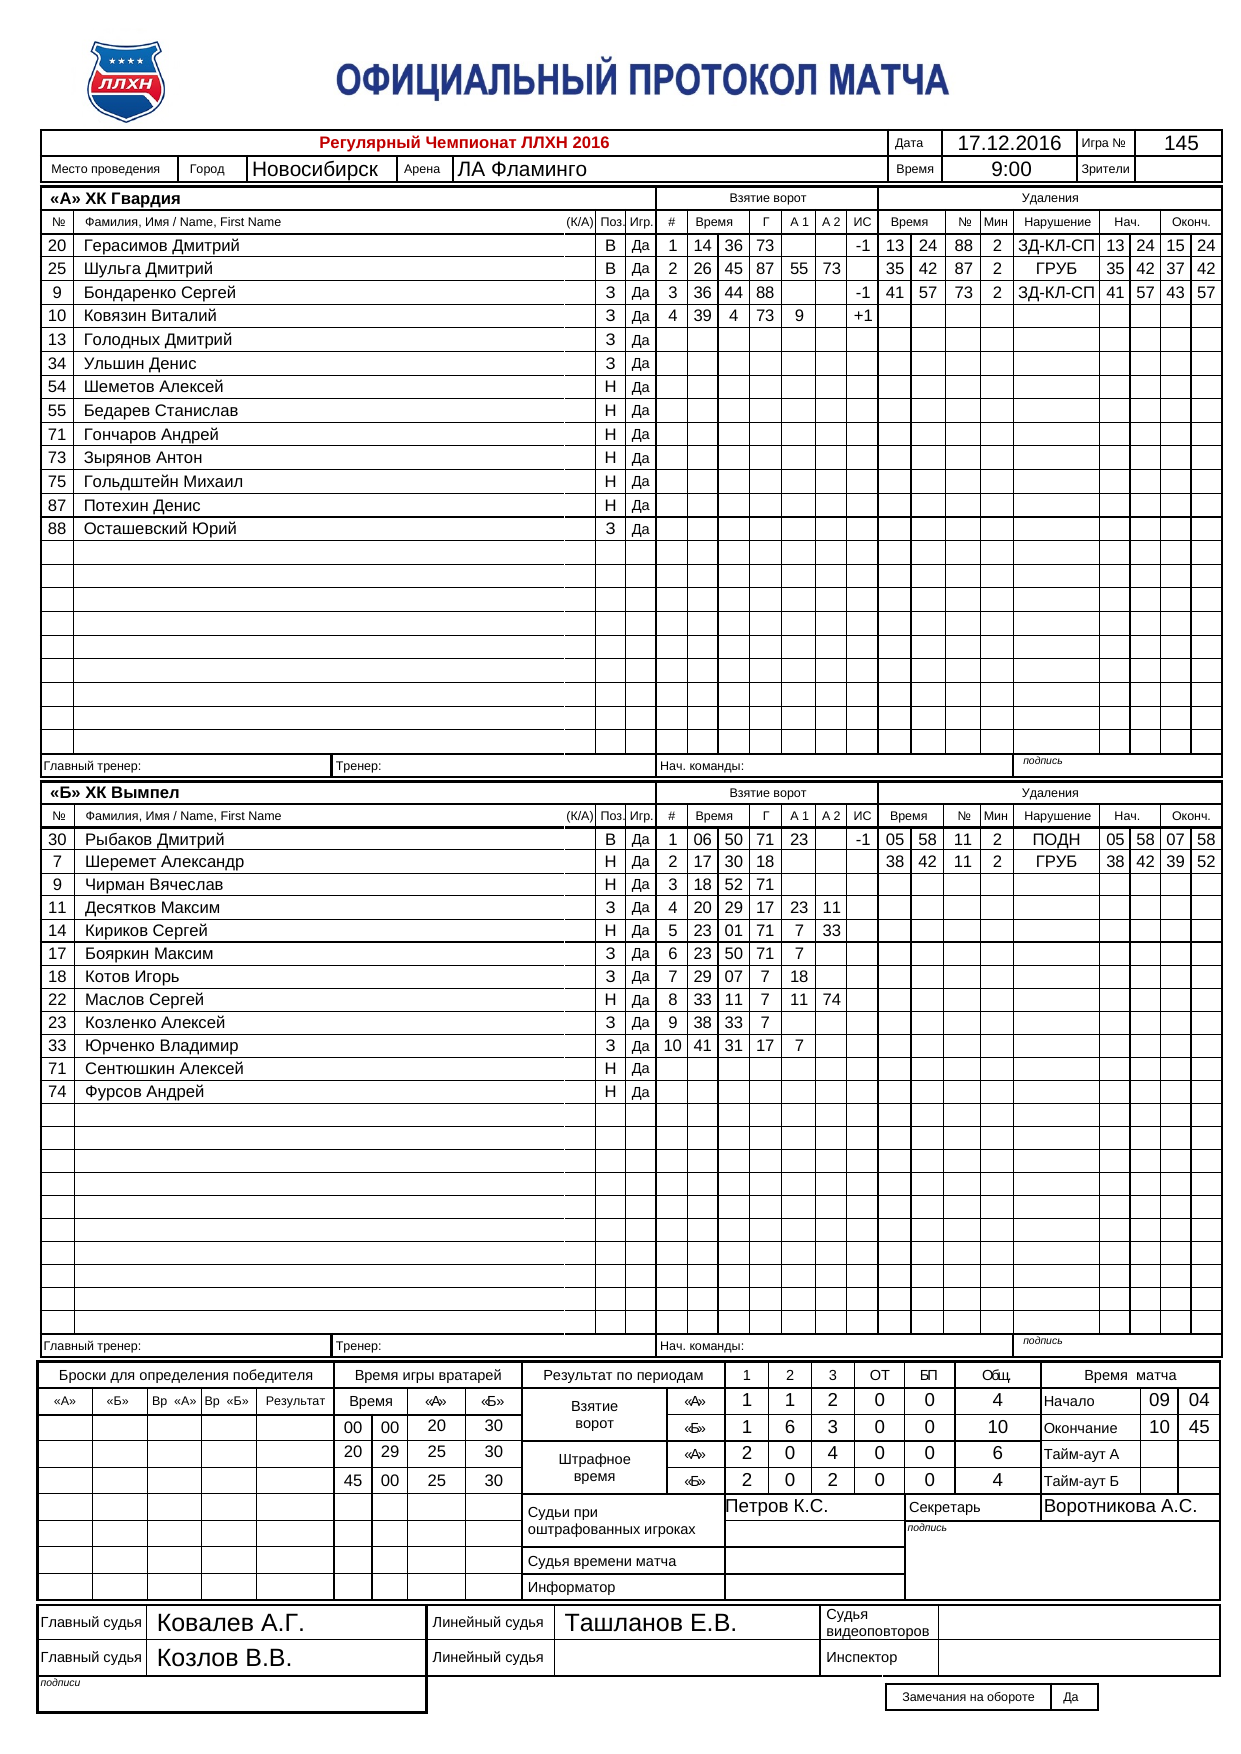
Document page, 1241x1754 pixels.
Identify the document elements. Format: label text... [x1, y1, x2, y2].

table_cell [1131, 446, 1160, 469]
table_cell [596, 588, 625, 611]
table_cell [335, 1574, 371, 1599]
table_cell [1014, 707, 1099, 729]
table_cell подпись [1014, 755, 1221, 776]
table_cell [1136, 157, 1221, 181]
table_cell 4 [956, 1468, 1040, 1493]
table_cell [42, 541, 73, 564]
table_cell [782, 541, 815, 564]
table_cell [879, 1012, 910, 1033]
table_cell [148, 1416, 201, 1440]
table_cell 38 [1100, 850, 1129, 872]
table_cell [565, 328, 595, 351]
table_cell 17 [688, 850, 717, 872]
table_cell 2 [726, 1468, 768, 1493]
table_cell [981, 966, 1013, 987]
table_cell 42 [912, 257, 945, 280]
table_cell [946, 636, 980, 658]
table_cell Тренер: [333, 755, 655, 776]
table_cell [657, 1288, 687, 1310]
table_cell 30 [719, 850, 749, 872]
table_cell [981, 683, 1013, 706]
table_cell [626, 1265, 655, 1287]
table_cell [428, 1677, 882, 1711]
table_cell 2 [726, 1442, 768, 1467]
table_cell [847, 1012, 877, 1033]
table_cell [1192, 1150, 1221, 1172]
table_cell [879, 943, 910, 964]
table_cell 29 [688, 966, 717, 987]
table_cell 30 [466, 1441, 521, 1467]
table_cell 39 [1161, 850, 1190, 872]
table_cell [565, 612, 595, 634]
table_cell Нач. команды: [657, 755, 1012, 776]
table_cell 55 [782, 257, 815, 280]
table_cell [257, 1547, 333, 1573]
table_cell Шеремет Александр [75, 850, 564, 872]
table_cell [944, 1265, 980, 1287]
table_cell [879, 494, 910, 516]
table_cell [1131, 1265, 1160, 1287]
table_cell 42 [912, 850, 943, 872]
table_cell 87 [946, 257, 980, 280]
table_cell [1131, 1196, 1160, 1218]
table_cell 33 [816, 920, 846, 941]
table_cell [565, 1035, 595, 1057]
table_cell [1014, 1196, 1099, 1218]
table_cell [565, 1173, 595, 1195]
table_cell [750, 659, 781, 682]
table_cell [688, 588, 717, 611]
table_cell [565, 305, 595, 327]
table_cell [750, 423, 781, 445]
table_cell [847, 470, 877, 493]
table_cell [565, 1196, 595, 1218]
table_cell [912, 1104, 943, 1126]
table_cell [816, 636, 846, 658]
table_cell [657, 1242, 687, 1264]
table_cell [596, 541, 625, 564]
table_cell [981, 1265, 1013, 1287]
table_cell [750, 1081, 781, 1103]
table_cell [1131, 305, 1160, 327]
table_cell [1100, 565, 1129, 587]
table_cell [1014, 328, 1099, 351]
table_cell [657, 636, 687, 658]
table_cell [847, 565, 877, 587]
table_cell [42, 659, 73, 682]
table_cell [981, 423, 1013, 445]
table_cell [847, 636, 877, 658]
table_cell [565, 399, 595, 422]
table_cell [657, 1127, 687, 1149]
table_cell [688, 376, 717, 398]
table_cell [1192, 1242, 1221, 1264]
table_cell [565, 518, 595, 540]
table_cell 17 [750, 1035, 781, 1057]
table_cell [565, 257, 595, 280]
table_cell [1131, 1012, 1160, 1033]
table_cell [688, 683, 717, 706]
table_cell [782, 470, 815, 493]
table_cell [912, 1288, 943, 1310]
table_cell 37 [1161, 257, 1190, 280]
table_cell [879, 989, 910, 1011]
table_cell «А» [668, 1442, 724, 1467]
table_cell «А» [668, 1389, 724, 1413]
table_header Общ. [956, 1363, 1040, 1387]
table_cell [912, 989, 943, 1011]
table_cell Н [596, 399, 625, 422]
table_cell [1100, 1058, 1129, 1079]
table_cell [782, 235, 815, 256]
table_cell [202, 1494, 256, 1520]
table_cell [750, 1242, 781, 1264]
table_cell № [42, 211, 73, 233]
table_cell 57 [1192, 281, 1221, 303]
table_cell [981, 1288, 1013, 1310]
table_cell 42 [1192, 257, 1221, 280]
table_cell 3 [657, 281, 687, 303]
table_cell [981, 1012, 1013, 1033]
table_cell Н [596, 494, 625, 516]
table_cell Козленко Алексей [75, 1012, 564, 1033]
table_cell [719, 612, 749, 634]
table_cell [946, 588, 980, 611]
table_cell [782, 494, 815, 516]
table_cell [1131, 328, 1160, 351]
table_header Время матча [1042, 1363, 1219, 1387]
table_cell 30 [42, 829, 74, 849]
table_cell [946, 683, 980, 706]
table_cell [1192, 588, 1221, 611]
table_cell З [596, 966, 625, 987]
table_cell [688, 328, 717, 351]
table_cell Нач. [1100, 211, 1160, 233]
table_cell Да [626, 1012, 655, 1033]
table_cell Ковалев А.Г. [147, 1606, 425, 1639]
table_cell Время [688, 211, 749, 233]
table_cell [75, 1288, 564, 1310]
table_cell [847, 518, 877, 540]
table_cell [879, 1196, 910, 1218]
table_cell [726, 1521, 904, 1546]
table_cell Да [626, 920, 655, 941]
table_cell [912, 399, 945, 422]
table_cell [1131, 541, 1160, 564]
table_cell 2 [981, 281, 1013, 303]
table_cell [1131, 636, 1160, 658]
table_cell 39 [688, 305, 717, 327]
table_cell 7 [782, 943, 815, 964]
table_cell Осташевский Юрий [74, 518, 564, 540]
table_cell [1014, 989, 1099, 1011]
table_cell [782, 1288, 815, 1310]
table_cell [93, 1574, 147, 1599]
table_cell Да [626, 352, 655, 374]
table_cell Да [626, 305, 655, 327]
table_cell [981, 874, 1013, 895]
table_cell 05 [879, 829, 910, 849]
table_cell [879, 730, 910, 753]
table_cell [74, 636, 564, 658]
table_cell 07 [1161, 829, 1190, 849]
table_cell 10 [1141, 1415, 1177, 1440]
table_cell «А» [39, 1389, 92, 1413]
table_cell 52 [719, 874, 749, 895]
table_cell [565, 989, 595, 1011]
table_cell [1014, 1081, 1099, 1103]
table_cell 4 [812, 1442, 854, 1467]
table_cell Секретарь [906, 1495, 1040, 1520]
table_cell [1100, 518, 1129, 540]
table_cell [1131, 376, 1160, 398]
table_cell 58 [912, 829, 943, 849]
table_cell Штрафное время [523, 1442, 666, 1493]
table_cell [912, 1265, 943, 1287]
table_header Удаления [879, 783, 1221, 803]
table_cell 9 [657, 1012, 687, 1033]
table_cell [782, 1012, 815, 1033]
table_cell 11 [816, 896, 846, 918]
table_cell Время [335, 1389, 407, 1413]
table_cell [946, 305, 980, 327]
table_cell [626, 1127, 655, 1149]
table_cell [981, 989, 1013, 1011]
table_cell [202, 1441, 256, 1467]
table_cell [657, 588, 687, 611]
table_cell Г [750, 805, 781, 826]
table_cell Да [626, 235, 655, 256]
table_header Взятие ворот [657, 783, 877, 803]
table_cell 31 [719, 1035, 749, 1057]
table_cell [816, 943, 846, 964]
table_cell 1 [769, 1389, 811, 1413]
table_cell [1100, 1219, 1129, 1241]
table_cell [719, 494, 749, 516]
table_cell [688, 636, 717, 658]
table_cell [912, 376, 945, 398]
table_cell [42, 588, 73, 611]
table_cell 26 [688, 257, 717, 280]
table_cell [816, 518, 846, 540]
table_cell [565, 943, 595, 964]
table_cell [981, 1035, 1013, 1057]
table_cell [1161, 376, 1190, 398]
table_cell [1100, 446, 1129, 469]
table_cell 13 [42, 328, 73, 351]
table_cell [879, 1242, 910, 1264]
table_cell [944, 943, 980, 964]
table_cell 20 [42, 235, 73, 256]
table_cell [847, 850, 877, 872]
table_cell [946, 707, 980, 729]
table_cell Да [626, 399, 655, 422]
table_cell -1 [847, 235, 877, 256]
table_header 3 [812, 1363, 854, 1387]
table_cell ИС [847, 211, 877, 233]
table_cell [816, 328, 846, 351]
table_cell Да [626, 966, 655, 987]
table_cell Да [626, 494, 655, 516]
table_cell [847, 423, 877, 445]
table_cell 01 [719, 920, 749, 941]
table_cell [1179, 1468, 1219, 1493]
table_cell [816, 1242, 846, 1264]
table_cell 71 [750, 920, 781, 941]
table_cell [1161, 1058, 1190, 1079]
table_cell [750, 541, 781, 564]
table_cell [1192, 1311, 1221, 1333]
table_cell [879, 541, 910, 564]
table_cell [688, 399, 717, 422]
table_cell 7 [750, 989, 781, 1011]
table_cell [1014, 730, 1099, 753]
table_cell Начало [1042, 1389, 1140, 1413]
table_cell [1192, 1265, 1221, 1287]
table_cell [719, 636, 749, 658]
table_cell 9:00 [943, 157, 1076, 181]
table_cell [750, 730, 781, 753]
table_cell 00 [373, 1416, 407, 1440]
table_cell [1161, 683, 1190, 706]
table_cell [782, 1173, 815, 1195]
table_cell [879, 518, 910, 540]
table_cell 2 [812, 1468, 854, 1493]
table_cell [1161, 612, 1190, 634]
table_cell [719, 423, 749, 445]
table_cell Н [596, 989, 625, 1011]
table_cell «Б» [668, 1468, 724, 1493]
table_cell [596, 659, 625, 682]
table_cell [879, 612, 910, 634]
table_cell [657, 1150, 687, 1172]
table_cell [847, 612, 877, 634]
table_cell [657, 1104, 687, 1126]
table_cell 6 [956, 1442, 1040, 1467]
table_cell [981, 352, 1013, 374]
table_cell З [596, 305, 625, 327]
table_cell [1100, 730, 1129, 753]
table_cell [816, 446, 846, 469]
table_cell [750, 683, 781, 706]
table_cell 88 [42, 518, 73, 540]
table_cell А 2 [816, 211, 846, 233]
table_cell [1179, 1441, 1219, 1467]
table_cell [657, 659, 687, 682]
table_cell [626, 707, 655, 729]
table_cell [1014, 541, 1099, 564]
table_cell [816, 1081, 846, 1103]
table_cell «Б » [466, 1389, 521, 1413]
table_cell [912, 707, 945, 729]
table_cell [946, 494, 980, 516]
table_cell [847, 896, 877, 918]
table_cell [782, 874, 815, 895]
table_header 17.12.2016 [943, 131, 1076, 155]
table_cell [1131, 1173, 1160, 1195]
table_cell [750, 1265, 781, 1287]
table_cell [1131, 352, 1160, 374]
table_cell 9 [782, 305, 815, 327]
table_cell [1131, 1058, 1160, 1079]
table_cell Н [596, 423, 625, 445]
table_cell Оконч. [1161, 805, 1221, 826]
table_cell Гольдштейн Михаил [74, 470, 564, 493]
table_cell [42, 683, 73, 706]
table_cell [1014, 470, 1099, 493]
table_cell 45 [719, 257, 749, 280]
table_cell [257, 1521, 333, 1546]
table_cell [847, 1081, 877, 1103]
table_cell [719, 541, 749, 564]
table_cell 25 [42, 257, 73, 280]
table_cell [688, 612, 717, 634]
table_cell [565, 659, 595, 682]
table_cell [944, 966, 980, 987]
table_cell 10 [657, 1035, 687, 1057]
table_cell [912, 1058, 943, 1079]
table_cell 30 [466, 1416, 521, 1440]
table_cell 15 [1161, 235, 1190, 256]
table_cell [42, 1196, 74, 1218]
table_cell 29 [373, 1441, 407, 1467]
table_cell [1131, 565, 1160, 587]
table_cell [1161, 446, 1190, 469]
table_cell [912, 612, 945, 634]
table_header ОТ [855, 1363, 904, 1387]
table_cell [42, 1104, 74, 1126]
table_cell [466, 1494, 521, 1520]
table_cell [1131, 612, 1160, 634]
table_cell [565, 966, 595, 987]
table_cell [626, 1104, 655, 1126]
table_cell 17 [42, 943, 74, 964]
table_cell Результат [257, 1389, 333, 1413]
table_cell [912, 352, 945, 374]
table_cell [596, 1219, 625, 1241]
table_cell [816, 1058, 846, 1079]
table_cell [626, 541, 655, 564]
table_cell 42 [1131, 257, 1160, 280]
table_cell [657, 1196, 687, 1218]
table_cell [944, 1035, 980, 1057]
table_cell [1131, 1242, 1160, 1264]
table_cell Да [626, 829, 655, 849]
table_cell [1161, 1173, 1190, 1195]
table_cell [719, 588, 749, 611]
table_cell 8 [657, 989, 687, 1011]
table_cell [74, 612, 564, 634]
table_cell Н [596, 1058, 625, 1079]
table_cell [912, 730, 945, 753]
table_cell подпись [906, 1522, 1219, 1599]
table_cell [879, 565, 910, 587]
table_cell [1100, 1242, 1129, 1264]
table_cell [879, 1035, 910, 1057]
table_cell [912, 966, 943, 987]
table_cell [1100, 1196, 1129, 1218]
table_cell Да [626, 423, 655, 445]
table_cell подпись [1014, 1335, 1221, 1356]
table_cell 33 [688, 989, 717, 1011]
table_cell [373, 1521, 407, 1546]
table_cell З [596, 1012, 625, 1033]
table_cell 71 [750, 943, 781, 964]
table_cell [1131, 518, 1160, 540]
table_cell [847, 659, 877, 682]
table_cell 73 [816, 257, 846, 280]
table_cell [39, 1521, 92, 1546]
table_cell [75, 1150, 564, 1172]
table_cell [688, 1265, 717, 1287]
table_cell [1014, 1311, 1099, 1333]
table_cell Арена [398, 157, 452, 181]
table_header Дата [889, 131, 941, 155]
table_cell [879, 328, 910, 351]
table_cell [719, 1242, 749, 1264]
table_cell [565, 423, 595, 445]
table_cell [847, 446, 877, 469]
table_cell [816, 281, 846, 303]
table_cell [847, 1173, 877, 1195]
table_cell [1131, 989, 1160, 1011]
table_cell [816, 494, 846, 516]
table_cell [257, 1416, 333, 1440]
table_cell [1161, 1196, 1190, 1218]
table_cell [626, 1219, 655, 1241]
table_cell Ковязин Виталий [74, 305, 564, 327]
table_cell Да [626, 850, 655, 872]
table_cell [782, 730, 815, 753]
table_cell [719, 446, 749, 469]
table_cell [912, 541, 945, 564]
table_cell «Б» [668, 1415, 724, 1440]
table_cell 24 [1192, 235, 1221, 256]
table_cell 41 [688, 1035, 717, 1057]
table_cell [847, 1150, 877, 1172]
table_cell «А» [408, 1389, 465, 1413]
table_cell [912, 328, 945, 351]
table_cell [408, 1521, 465, 1546]
table_cell [626, 683, 655, 706]
table_cell [944, 1150, 980, 1172]
table_cell [1161, 1081, 1190, 1103]
table_cell # [657, 805, 687, 826]
table_cell [657, 494, 687, 516]
table_cell [912, 1311, 943, 1333]
table_cell Время [688, 805, 749, 826]
table_cell [816, 659, 846, 682]
table_cell [1100, 541, 1129, 564]
table_cell 35 [879, 257, 910, 280]
table_cell Воротникова А.С. [1042, 1495, 1219, 1520]
table_cell [816, 1035, 846, 1057]
table_cell [565, 707, 595, 729]
table_cell [816, 423, 846, 445]
table_header БП [905, 1363, 954, 1387]
table_cell [75, 1127, 564, 1149]
table_cell [912, 943, 943, 964]
table_cell [1100, 896, 1129, 918]
table_cell [148, 1521, 201, 1546]
table_cell [883, 1677, 1220, 1681]
table_cell Маслов Сергей [75, 989, 564, 1011]
table_cell [1161, 896, 1190, 918]
table_cell [596, 612, 625, 634]
table_cell [750, 399, 781, 422]
table_cell 5 [657, 920, 687, 941]
table_cell [782, 683, 815, 706]
table_cell [93, 1494, 147, 1520]
table_cell [688, 1173, 717, 1195]
table_cell [750, 352, 781, 374]
table_cell [688, 1196, 717, 1218]
table_cell Информатор [523, 1575, 724, 1599]
table_cell [1100, 470, 1129, 493]
table_cell [1161, 1311, 1190, 1333]
table_cell 6 [657, 943, 687, 964]
table_cell [912, 683, 945, 706]
table_cell 17 [750, 896, 781, 918]
table_cell [782, 1219, 815, 1241]
table_cell [946, 423, 980, 445]
table_cell Шульга Дмитрий [74, 257, 564, 280]
table_cell [1100, 1150, 1129, 1172]
table_cell [1192, 494, 1221, 516]
table_cell З [596, 328, 625, 351]
table_cell [847, 920, 877, 941]
table_cell [981, 494, 1013, 516]
table_cell [1014, 659, 1099, 682]
table_cell [1192, 328, 1221, 351]
table_cell [816, 305, 846, 327]
table_cell [912, 470, 945, 493]
table_cell [719, 1173, 749, 1195]
table_cell [1131, 494, 1160, 516]
table_cell [565, 1081, 595, 1103]
table_cell [847, 1058, 877, 1079]
table_cell 52 [1192, 850, 1221, 872]
table_cell 14 [688, 235, 717, 256]
table_cell [596, 1311, 625, 1333]
table_cell Н [596, 874, 625, 895]
table_cell Нарушение [1014, 805, 1099, 826]
table_cell 87 [42, 494, 73, 516]
table_cell [1192, 1035, 1221, 1057]
table_cell [847, 1288, 877, 1310]
table_cell [981, 588, 1013, 611]
table_cell ГРУБ [1014, 257, 1099, 280]
table_cell [93, 1468, 147, 1493]
table_cell Да [626, 518, 655, 540]
table_cell Игр. [626, 805, 655, 826]
table_cell [847, 1311, 877, 1333]
table_cell [1192, 423, 1221, 445]
table_cell [596, 707, 625, 729]
table_cell [626, 612, 655, 634]
table_cell [981, 328, 1013, 351]
table_cell [912, 1219, 943, 1241]
table_cell [782, 446, 815, 469]
table_cell [42, 1242, 74, 1264]
table_cell [719, 1288, 749, 1310]
table_cell [74, 659, 564, 682]
table_cell 50 [719, 943, 749, 964]
table_cell [944, 1288, 980, 1310]
table_cell [879, 1058, 910, 1079]
table_cell [879, 399, 910, 422]
table_cell [912, 920, 943, 941]
table_cell 38 [688, 1012, 717, 1033]
table_cell [1014, 423, 1099, 445]
table_cell [1131, 707, 1160, 729]
table_cell [1131, 943, 1160, 964]
table_cell (К/А) [565, 805, 595, 826]
table_cell 24 [1131, 235, 1160, 256]
table_cell [1014, 565, 1099, 587]
table_cell [847, 1242, 877, 1264]
table_cell [847, 989, 877, 1011]
picture [5, 28, 1179, 129]
table_cell [42, 612, 73, 634]
table_cell 25 [408, 1441, 465, 1467]
table_cell Инспектор [821, 1640, 938, 1675]
table_cell Время [879, 805, 943, 826]
table_cell [912, 1196, 943, 1218]
table_cell [782, 565, 815, 587]
table_cell [657, 1173, 687, 1195]
table_cell [596, 1288, 625, 1310]
table_cell [981, 305, 1013, 327]
table_cell [981, 1058, 1013, 1079]
table_cell [912, 1127, 943, 1149]
table_cell [944, 896, 980, 918]
table_cell 0 [769, 1468, 811, 1493]
table_cell 0 [855, 1442, 904, 1467]
table_cell 45 [335, 1468, 371, 1493]
table_cell 0 [905, 1415, 954, 1440]
table_cell 13 [879, 235, 910, 256]
table_cell [981, 1196, 1013, 1218]
table_cell [750, 588, 781, 611]
table_cell 36 [688, 281, 717, 303]
table_cell Время [889, 157, 941, 181]
table_cell [1100, 1081, 1129, 1103]
table_cell [565, 376, 595, 398]
table_cell [816, 470, 846, 493]
table_cell [1100, 874, 1129, 895]
table_cell [565, 1127, 595, 1149]
table_cell [596, 730, 625, 753]
table_cell [719, 1150, 749, 1172]
table_cell 88 [946, 235, 980, 256]
table_cell З [596, 1035, 625, 1057]
table_cell [1100, 328, 1129, 351]
table_cell [726, 1575, 904, 1599]
table_cell ЗД-КЛ-СП [1014, 235, 1099, 256]
table_cell [1161, 1265, 1190, 1287]
table_cell [565, 470, 595, 493]
table_cell Главный тренер: [42, 1335, 330, 1356]
table_cell [565, 235, 595, 256]
table_cell [816, 1311, 846, 1333]
table_cell [782, 1311, 815, 1333]
table_cell [1161, 966, 1190, 987]
table_cell [202, 1574, 256, 1599]
table_cell Бондаренко Сергей [74, 281, 564, 303]
table_cell [944, 1058, 980, 1079]
table_cell [1100, 1173, 1129, 1195]
table_cell 74 [816, 989, 846, 1011]
table_cell [750, 565, 781, 587]
table_cell [879, 352, 910, 374]
table_cell [879, 376, 910, 398]
table_cell Н [596, 446, 625, 469]
table_cell [816, 352, 846, 374]
table_cell [1100, 305, 1129, 327]
table_header Игра № [1078, 131, 1134, 155]
table_cell [981, 518, 1013, 540]
table_cell [373, 1494, 407, 1520]
table_cell [1131, 1288, 1160, 1310]
table_cell Да [626, 989, 655, 1011]
table_cell [879, 874, 910, 895]
table_cell [1014, 1265, 1099, 1287]
table_cell [1192, 518, 1221, 540]
table_cell [750, 1058, 781, 1079]
table_cell [816, 565, 846, 587]
table_cell [1100, 966, 1129, 987]
table_cell ГРУБ [1014, 850, 1099, 872]
table_cell [148, 1441, 201, 1467]
table_cell Линейный судья [428, 1606, 554, 1639]
table_header Взятие ворот [657, 188, 877, 209]
table_cell Ульшин Денис [74, 352, 564, 374]
table_cell [565, 1288, 595, 1310]
table_cell [1014, 896, 1099, 918]
table_cell [626, 1242, 655, 1264]
table_cell [719, 328, 749, 351]
table_cell 57 [912, 281, 945, 303]
table_cell [1131, 1311, 1160, 1333]
table_cell [719, 683, 749, 706]
table_cell Да [626, 257, 655, 280]
table_cell [1014, 1127, 1099, 1149]
table_cell [1161, 1127, 1190, 1149]
table_cell 09 [1141, 1389, 1177, 1413]
table_header 2 [769, 1363, 811, 1387]
table_cell [657, 470, 687, 493]
table_cell 7 [750, 1012, 781, 1033]
table_cell Нач. [1100, 805, 1160, 826]
table_cell [565, 1104, 595, 1126]
table_cell [879, 1104, 910, 1126]
table_cell [1192, 1219, 1221, 1241]
table_cell [148, 1494, 201, 1520]
table_cell [1100, 1035, 1129, 1057]
table_cell Окончание [1042, 1415, 1140, 1440]
table_header Да [1052, 1685, 1097, 1709]
table_cell 71 [42, 423, 73, 445]
table_header Время игры вратарей [335, 1363, 521, 1387]
table_cell [1161, 920, 1190, 941]
table_cell [688, 707, 717, 729]
table_cell [42, 636, 73, 658]
table_cell [847, 328, 877, 351]
table_cell [74, 683, 564, 706]
table_cell [879, 1173, 910, 1195]
table_cell [75, 1173, 564, 1195]
table_cell Да [626, 281, 655, 303]
table_cell [39, 1416, 92, 1440]
table_cell [657, 1265, 687, 1287]
table_cell 7 [750, 966, 781, 987]
table_cell [626, 1196, 655, 1218]
table_cell № [944, 805, 980, 826]
table_cell [847, 352, 877, 374]
table_cell [626, 636, 655, 658]
table_cell 9 [42, 874, 74, 895]
table_cell [944, 1219, 980, 1241]
table_cell [944, 1311, 980, 1333]
table_cell [373, 1547, 407, 1573]
table_cell 23 [782, 896, 815, 918]
table_cell [1192, 1012, 1221, 1033]
table_cell Нач. команды: [657, 1335, 1012, 1356]
table_cell [466, 1574, 521, 1599]
table_cell [565, 588, 595, 611]
table_cell [981, 730, 1013, 753]
table_cell [1161, 328, 1190, 351]
table_cell 20 [688, 896, 717, 918]
table_cell [981, 943, 1013, 964]
table_cell [657, 518, 687, 540]
table_cell [257, 1441, 333, 1467]
table_cell Игр. [626, 211, 655, 233]
table_cell [944, 920, 980, 941]
table_cell [879, 1219, 910, 1241]
table_cell [1100, 636, 1129, 658]
table_cell З [596, 352, 625, 374]
table_cell 0 [769, 1442, 811, 1467]
table_cell [657, 707, 687, 729]
table_cell [981, 1127, 1013, 1149]
table_cell Новосибирск [248, 157, 396, 181]
table_cell [1192, 470, 1221, 493]
table_cell 1 [726, 1389, 768, 1413]
table_cell [912, 1012, 943, 1033]
table_cell 58 [1192, 829, 1221, 849]
table_cell Да [626, 874, 655, 895]
table_cell ИС [847, 805, 877, 826]
table_cell [944, 1081, 980, 1103]
table_cell [847, 494, 877, 516]
table_cell [626, 1173, 655, 1195]
table_cell 73 [750, 305, 781, 327]
table_cell [1014, 920, 1099, 941]
table_cell [981, 1081, 1013, 1103]
table_cell [74, 565, 564, 587]
table_cell [596, 1265, 625, 1287]
table_cell 4 [719, 305, 749, 327]
table_cell [719, 1311, 749, 1333]
table_cell [847, 1196, 877, 1218]
table_cell [1100, 1288, 1129, 1310]
table_cell Фамилия, Имя / Name, First Name [74, 211, 565, 233]
table_cell 22 [42, 989, 74, 1011]
table_cell [1014, 1058, 1099, 1079]
table_cell [1100, 1104, 1129, 1126]
table_cell [912, 896, 943, 918]
table_cell [912, 305, 945, 327]
table_cell [1161, 423, 1190, 445]
table_cell Ташланов Е.В. [555, 1606, 819, 1639]
table_cell Герасимов Дмитрий [74, 235, 564, 256]
table_cell [565, 352, 595, 374]
table_cell [1014, 305, 1099, 327]
table_cell [688, 1242, 717, 1264]
table_cell 0 [905, 1442, 954, 1467]
table_cell [782, 1127, 815, 1149]
table_cell 71 [750, 874, 781, 895]
table_cell [1100, 588, 1129, 611]
table_cell Поз. [596, 211, 625, 233]
table_cell [1161, 565, 1190, 587]
table_cell [39, 1468, 92, 1493]
table_cell З [596, 943, 625, 964]
table_cell 2 [981, 257, 1013, 280]
table_cell [1100, 423, 1129, 445]
table_cell [1192, 305, 1221, 327]
table_cell [657, 541, 687, 564]
table_cell [657, 399, 687, 422]
table_cell [782, 423, 815, 445]
table_cell [1192, 612, 1221, 634]
table_cell Время [879, 211, 945, 233]
table_cell [42, 1127, 74, 1149]
table_cell [1100, 943, 1129, 964]
table_cell [912, 1081, 943, 1103]
table_cell Н [596, 470, 625, 493]
table_cell [1192, 707, 1221, 729]
table_cell [981, 1311, 1013, 1333]
table_cell [657, 730, 687, 753]
table_cell Поз. [596, 805, 625, 826]
table_cell 4 [657, 896, 687, 918]
table_cell 58 [1131, 829, 1160, 849]
table_cell [816, 1173, 846, 1195]
table_cell В [596, 257, 625, 280]
table_cell [946, 352, 980, 374]
table_cell 18 [42, 966, 74, 987]
table_cell 2 [812, 1389, 854, 1413]
table_cell 0 [905, 1389, 954, 1413]
table_cell [688, 1219, 717, 1241]
table_cell [944, 1104, 980, 1126]
table_cell [1014, 1288, 1099, 1310]
table_cell [42, 1173, 74, 1195]
table_cell [782, 328, 815, 351]
table_cell [816, 730, 846, 753]
table_cell [782, 1242, 815, 1264]
table_cell [626, 659, 655, 682]
table_cell [688, 1311, 717, 1333]
table_cell 00 [335, 1416, 371, 1440]
table_cell [565, 829, 595, 849]
table_cell [657, 612, 687, 634]
table_header 145 [1136, 131, 1221, 155]
table_cell [565, 281, 595, 303]
table_cell 7 [782, 1035, 815, 1057]
table_cell [1161, 874, 1190, 895]
table_cell [816, 235, 846, 256]
table_cell 35 [1100, 257, 1129, 280]
table_cell 11 [42, 896, 74, 918]
table_cell 04 [1179, 1389, 1219, 1413]
table_cell [42, 707, 73, 729]
table_cell [335, 1521, 371, 1546]
table_cell [847, 1265, 877, 1287]
table_cell Г [750, 211, 781, 233]
table_cell [1161, 1035, 1190, 1057]
table_cell [1100, 683, 1129, 706]
table_cell [750, 518, 781, 540]
table_cell [1161, 730, 1190, 753]
table_cell 71 [750, 829, 781, 849]
table_cell [39, 1574, 92, 1599]
table_cell [565, 874, 595, 895]
table_cell 33 [42, 1035, 74, 1057]
table_cell 0 [855, 1415, 904, 1440]
table_cell [879, 1150, 910, 1172]
table_cell [1192, 683, 1221, 706]
table_cell Да [626, 943, 655, 964]
table_cell [1161, 470, 1190, 493]
table_cell 23 [688, 920, 717, 941]
table_cell [1192, 1196, 1221, 1218]
table_cell [1131, 966, 1160, 987]
table_cell [939, 1606, 1219, 1639]
table_cell [1192, 399, 1221, 422]
table_cell [946, 659, 980, 682]
table_cell 11 [944, 850, 980, 872]
table_header Результат по периодам [523, 1363, 724, 1387]
table_cell [1192, 1081, 1221, 1103]
table_cell [782, 1196, 815, 1218]
table_cell 1 [657, 235, 687, 256]
table_cell [1131, 470, 1160, 493]
table_cell [912, 874, 943, 895]
table_cell № [946, 211, 980, 233]
table_cell [1192, 352, 1221, 374]
table_cell [565, 1311, 595, 1333]
table_cell [946, 446, 980, 469]
table_cell [782, 1081, 815, 1103]
table_cell 55 [42, 399, 73, 422]
table_cell Главный судья [39, 1640, 146, 1675]
table_cell [596, 565, 625, 587]
table_cell 57 [1131, 281, 1160, 303]
table_cell [912, 1035, 943, 1057]
table_cell 50 [719, 829, 749, 849]
table_cell 2 [981, 829, 1013, 849]
table_cell Десятков Максим [75, 896, 564, 918]
table_cell [1014, 683, 1099, 706]
table_cell [981, 1173, 1013, 1195]
table_cell [335, 1547, 371, 1573]
table_cell [1192, 659, 1221, 682]
table_cell [750, 494, 781, 516]
table_cell [1014, 352, 1099, 374]
table_cell [879, 1265, 910, 1287]
table_cell Н [596, 1081, 625, 1103]
table_cell [981, 565, 1013, 587]
table_cell 7 [657, 966, 687, 987]
table_cell [847, 1035, 877, 1057]
table_cell [565, 1150, 595, 1172]
table_cell [912, 588, 945, 611]
table_cell 75 [42, 470, 73, 493]
table_cell 00 [373, 1468, 407, 1493]
table_cell [1161, 494, 1190, 516]
table_cell [688, 518, 717, 540]
table_cell [1161, 659, 1190, 682]
table_cell [1014, 1012, 1099, 1033]
table_cell Мин [981, 805, 1013, 826]
table_cell [1161, 707, 1190, 729]
table_cell [408, 1574, 465, 1599]
table_cell [1161, 399, 1190, 422]
table_cell З [596, 518, 625, 540]
table_cell [912, 1242, 943, 1264]
table_header «Б» ХК Вымпел [42, 783, 655, 803]
table_cell [981, 659, 1013, 682]
table_cell [1192, 1173, 1221, 1195]
table_cell [1100, 1012, 1129, 1033]
table_cell [719, 1219, 749, 1241]
table_cell 42 [1131, 850, 1160, 872]
table_cell [782, 707, 815, 729]
table_cell [596, 683, 625, 706]
table_cell [626, 730, 655, 753]
table_cell [1192, 636, 1221, 658]
table_cell [596, 636, 625, 658]
table_cell Козлов В.В. [147, 1640, 425, 1675]
table_cell [912, 494, 945, 516]
table_cell [657, 565, 687, 587]
table_cell Тайм-аут А [1042, 1441, 1140, 1467]
table_cell Зрители [1078, 157, 1134, 181]
table_cell [565, 1058, 595, 1079]
table_cell [944, 1173, 980, 1195]
table_cell [816, 376, 846, 398]
table_cell [688, 730, 717, 753]
table_cell [816, 707, 846, 729]
table_header Регулярный Чемпионат ЛЛХН 2016 [42, 131, 887, 155]
table_cell [1131, 1127, 1160, 1149]
table_cell [1161, 1150, 1190, 1172]
table_cell [879, 707, 910, 729]
table_cell [408, 1494, 465, 1520]
table_cell Да [626, 1035, 655, 1057]
table_cell [782, 612, 815, 634]
table_cell [688, 1288, 717, 1310]
table_cell Нарушение [1014, 211, 1099, 233]
table_cell [981, 1150, 1013, 1172]
table_cell [688, 352, 717, 374]
table_cell [75, 1242, 564, 1264]
table_cell [912, 1150, 943, 1172]
table_cell 44 [719, 281, 749, 303]
table_cell [816, 1265, 846, 1287]
table_cell 18 [782, 966, 815, 987]
table_cell Вр «А» [148, 1389, 201, 1413]
table_cell [626, 588, 655, 611]
table_cell [148, 1468, 201, 1493]
table_cell [42, 1150, 74, 1172]
table_cell [816, 850, 846, 872]
table_cell [75, 1104, 564, 1126]
table_cell [981, 612, 1013, 634]
table_cell [1192, 565, 1221, 587]
table_cell [719, 518, 749, 540]
table_cell # [657, 211, 687, 233]
table_cell [719, 1265, 749, 1287]
table_cell [981, 896, 1013, 918]
table_cell [1100, 494, 1129, 516]
table_cell [39, 1494, 92, 1520]
table_cell [688, 1104, 717, 1126]
table_cell [1131, 683, 1160, 706]
table_cell 45 [1179, 1415, 1219, 1440]
table_cell [1014, 1173, 1099, 1195]
table_cell Главный судья [39, 1606, 146, 1639]
table_cell [74, 707, 564, 729]
table_cell [202, 1547, 256, 1573]
table_cell Взятие ворот [523, 1389, 666, 1440]
table_cell [944, 1012, 980, 1033]
table_cell 23 [42, 1012, 74, 1033]
table_cell [657, 423, 687, 445]
table_cell Н [596, 850, 625, 872]
table_cell [1100, 989, 1129, 1011]
table_cell 0 [855, 1389, 904, 1413]
table_cell [1161, 1219, 1190, 1241]
table_cell [1192, 943, 1221, 964]
table_cell [1192, 730, 1221, 753]
table_cell [688, 494, 717, 516]
table_cell 4 [657, 305, 687, 327]
table_cell [1014, 1150, 1099, 1172]
table_cell 18 [688, 874, 717, 895]
table_cell 9 [42, 281, 73, 303]
table_cell [719, 565, 749, 587]
table_cell [750, 1219, 781, 1241]
table_cell [719, 399, 749, 422]
table_header Броски для определения победителя [39, 1363, 333, 1387]
table_cell [719, 376, 749, 398]
table_cell [596, 1150, 625, 1172]
table_cell подписи [39, 1677, 425, 1711]
table_cell [1014, 1219, 1099, 1241]
table_cell [1100, 920, 1129, 941]
table_cell [626, 1288, 655, 1310]
table_cell [750, 1127, 781, 1149]
table_cell [981, 707, 1013, 729]
table_cell 2 [657, 850, 687, 872]
table_cell 7 [782, 920, 815, 941]
table_cell [946, 470, 980, 493]
table_cell [565, 1219, 595, 1241]
table_cell [1100, 1265, 1129, 1287]
table_cell [1192, 966, 1221, 987]
table_cell [257, 1574, 333, 1599]
table_cell [946, 565, 980, 587]
table_cell [946, 399, 980, 422]
table_cell [847, 376, 877, 398]
table_cell [1131, 1150, 1160, 1172]
table_cell [879, 305, 910, 327]
table_cell [1161, 989, 1190, 1011]
table_cell [657, 1081, 687, 1103]
table_cell [75, 1219, 564, 1241]
table_cell [879, 896, 910, 918]
table_cell [946, 376, 980, 398]
table_cell [750, 1311, 781, 1333]
table_cell [1014, 874, 1099, 895]
table_cell [816, 1012, 846, 1033]
table_cell [1100, 659, 1129, 682]
table_cell [565, 446, 595, 469]
table_cell 43 [1161, 281, 1190, 303]
table_cell (К/А) [565, 211, 595, 233]
table_cell [148, 1547, 201, 1573]
table_cell [148, 1574, 201, 1599]
table_cell [1161, 1242, 1190, 1264]
table_cell [816, 612, 846, 634]
table_cell [626, 565, 655, 587]
table_cell [565, 541, 595, 564]
table_cell Линейный судья [428, 1640, 554, 1675]
table_cell [1100, 376, 1129, 398]
table_cell Голодных Дмитрий [74, 328, 564, 351]
table_cell [879, 1081, 910, 1103]
table_cell [719, 470, 749, 493]
table_cell 13 [1100, 235, 1129, 256]
table_cell [657, 1311, 687, 1333]
table_cell [981, 1104, 1013, 1126]
table_header Удаления [879, 188, 1221, 209]
table_cell [565, 850, 595, 872]
table_cell [657, 1219, 687, 1241]
table_cell 0 [855, 1468, 904, 1493]
table_cell [816, 1196, 846, 1218]
table_cell 25 [408, 1468, 465, 1493]
table_cell [1192, 1058, 1221, 1079]
table_cell [847, 541, 877, 564]
table_cell [74, 541, 564, 564]
table_cell [847, 1127, 877, 1149]
table_cell А 1 [782, 805, 815, 826]
table_cell [75, 1311, 564, 1333]
table_cell 10 [956, 1415, 1040, 1440]
table_cell [1161, 305, 1190, 327]
table_cell [782, 588, 815, 611]
table_cell [657, 683, 687, 706]
table_cell [782, 636, 815, 658]
table_cell 3 [657, 874, 687, 895]
table_cell [565, 636, 595, 658]
table_cell [782, 518, 815, 540]
table_cell [1192, 376, 1221, 398]
table_cell [912, 565, 945, 587]
table_cell [1014, 943, 1099, 964]
table_cell [1192, 896, 1221, 918]
table_cell [202, 1521, 256, 1546]
table_header «А» ХК Гвардия [42, 188, 655, 209]
table_cell [782, 352, 815, 374]
table_cell [847, 730, 877, 753]
table_cell [847, 399, 877, 422]
table_cell [847, 683, 877, 706]
table_cell Судья времени матча [523, 1548, 724, 1573]
table_cell Место проведения [42, 157, 177, 181]
table_cell 23 [688, 943, 717, 964]
table_cell [816, 541, 846, 564]
table_cell 4 [956, 1389, 1040, 1413]
table_cell [1131, 1035, 1160, 1057]
table_cell [1014, 636, 1099, 658]
table_cell [719, 1196, 749, 1218]
table_cell [944, 1242, 980, 1264]
table_cell 6 [769, 1415, 811, 1440]
table_cell Да [626, 1081, 655, 1103]
table_cell Петров К.С. [726, 1495, 904, 1520]
table_cell [466, 1547, 521, 1573]
table_cell Рыбаков Дмитрий [75, 829, 564, 849]
table_cell [946, 541, 980, 564]
table_cell Да [626, 470, 655, 493]
table_cell [1131, 423, 1160, 445]
table_cell [879, 636, 910, 658]
table_cell [782, 850, 815, 872]
table_cell [1192, 874, 1221, 895]
table_cell [1014, 376, 1099, 398]
table_cell [1161, 1288, 1190, 1310]
table_cell [847, 1219, 877, 1241]
table_cell [879, 1311, 910, 1333]
table_cell [1131, 730, 1160, 753]
table_cell З [596, 281, 625, 303]
table_cell [981, 376, 1013, 398]
table_cell 73 [946, 281, 980, 303]
table_cell [1100, 399, 1129, 422]
table_cell [782, 1265, 815, 1287]
table_cell Н [596, 920, 625, 941]
table_cell [726, 1548, 904, 1573]
table_cell [981, 920, 1013, 941]
table_cell [750, 1150, 781, 1172]
table_cell Да [626, 376, 655, 398]
table_cell [912, 423, 945, 445]
table_cell [688, 423, 717, 445]
table_cell [75, 1265, 564, 1287]
table_cell В [596, 235, 625, 256]
table_cell Сентюшкин Алексей [75, 1058, 564, 1079]
table_cell [946, 518, 980, 540]
table_cell [816, 399, 846, 422]
table_cell [257, 1494, 333, 1520]
table_cell ЗД-КЛ-СП [1014, 281, 1099, 303]
table_cell Котов Игорь [75, 966, 564, 987]
table_cell [750, 446, 781, 469]
table_cell [565, 920, 595, 941]
table_cell [93, 1521, 147, 1546]
table_cell [847, 588, 877, 611]
table_cell [750, 1196, 781, 1218]
table_cell [688, 565, 717, 587]
table_cell Судьи при оштрафованных игроках [523, 1495, 724, 1546]
table_cell Вр «Б» [202, 1389, 256, 1413]
table_cell [1161, 588, 1190, 611]
table_cell [596, 1196, 625, 1218]
table_cell 54 [42, 376, 73, 398]
table_cell 0 [905, 1468, 954, 1493]
table_cell [596, 1242, 625, 1264]
table_cell [1099, 1682, 1220, 1711]
table_cell +1 [847, 305, 877, 327]
table_cell [565, 1265, 595, 1287]
table_cell [688, 541, 717, 564]
table_cell [879, 446, 910, 469]
table_cell [847, 257, 877, 280]
table_cell [750, 1173, 781, 1195]
table_cell 30 [466, 1468, 521, 1493]
table_cell [565, 683, 595, 706]
table_cell [946, 328, 980, 351]
table_cell [847, 874, 877, 895]
table_cell [1131, 399, 1160, 422]
table_cell [981, 446, 1013, 469]
table_cell [1161, 636, 1190, 658]
table_cell [466, 1521, 521, 1546]
table_cell [596, 1173, 625, 1195]
table_cell [565, 494, 595, 516]
table_cell [879, 920, 910, 941]
table_cell [1014, 494, 1099, 516]
table_cell [782, 399, 815, 422]
table_cell [1192, 541, 1221, 564]
table_cell [1141, 1468, 1177, 1493]
table_cell 88 [750, 281, 781, 303]
table_cell Потехин Денис [74, 494, 564, 516]
table_cell [719, 707, 749, 729]
table_cell [981, 541, 1013, 564]
table_cell [39, 1547, 92, 1573]
table_cell [688, 1081, 717, 1103]
table_cell [565, 1012, 595, 1033]
table_cell 18 [750, 850, 781, 872]
table_cell [879, 423, 910, 445]
table_cell [1192, 446, 1221, 469]
table_cell Судья видеоповторов [821, 1606, 938, 1639]
table_cell [1192, 1104, 1221, 1126]
table_cell -1 [847, 281, 877, 303]
table_cell [946, 612, 980, 634]
table_cell [1131, 896, 1160, 918]
table_cell [719, 1081, 749, 1103]
table_cell 14 [42, 920, 74, 941]
table_cell [408, 1547, 465, 1573]
table_cell [555, 1640, 819, 1675]
table_cell [912, 1173, 943, 1195]
table_cell [719, 730, 749, 753]
table_cell [879, 683, 910, 706]
table_cell 07 [719, 966, 749, 987]
table_cell [981, 399, 1013, 422]
table_cell [42, 1265, 74, 1287]
table_cell А 2 [816, 805, 846, 826]
table_cell 33 [719, 1012, 749, 1033]
table_cell Да [626, 328, 655, 351]
table_cell 74 [42, 1081, 74, 1103]
table_cell [1014, 1104, 1099, 1126]
table_cell [782, 281, 815, 303]
table_cell № [42, 805, 74, 826]
table_cell 87 [750, 257, 781, 280]
table_cell [847, 1104, 877, 1126]
table_cell [1161, 1012, 1190, 1033]
table_cell [981, 636, 1013, 658]
table_cell [981, 1219, 1013, 1241]
table_cell [657, 1058, 687, 1079]
table_cell [1131, 1219, 1160, 1241]
table_cell [688, 659, 717, 682]
table_cell [782, 659, 815, 682]
table_cell [782, 1150, 815, 1172]
table_cell «Б» [93, 1389, 147, 1413]
table_cell [879, 966, 910, 987]
table_cell [657, 376, 687, 398]
table_cell [1100, 612, 1129, 634]
table_cell 24 [912, 235, 945, 256]
table_cell [1131, 920, 1160, 941]
table_cell [719, 1127, 749, 1149]
table_cell [42, 1311, 74, 1333]
table_cell [1014, 966, 1099, 987]
table_cell [93, 1441, 147, 1467]
table_cell [373, 1574, 407, 1599]
table_cell [782, 1104, 815, 1126]
table_cell 38 [879, 850, 910, 872]
table_cell [626, 1150, 655, 1172]
table_cell [1131, 1081, 1160, 1103]
table_cell [565, 565, 595, 587]
table_cell [565, 896, 595, 918]
table_cell 1 [657, 829, 687, 849]
table_cell [335, 1494, 371, 1520]
table_cell [782, 1058, 815, 1079]
table_cell Мин [981, 211, 1013, 233]
table_cell А 1 [782, 211, 815, 233]
table_cell Зырянов Антон [74, 446, 564, 469]
table_cell [93, 1416, 147, 1440]
table_cell [39, 1441, 92, 1467]
table_cell [879, 1288, 910, 1310]
table_cell 1 [726, 1415, 768, 1440]
table_cell [816, 966, 846, 987]
table_cell Главный тренер: [42, 755, 330, 776]
table_cell [750, 707, 781, 729]
table_cell [782, 376, 815, 398]
table_cell [1014, 612, 1099, 634]
table_cell 10 [42, 305, 73, 327]
table_cell Тайм-аут Б [1042, 1468, 1140, 1493]
table_cell [719, 352, 749, 374]
table_header Замечания на обороте [887, 1685, 1050, 1709]
table_cell [719, 659, 749, 682]
table_cell [944, 874, 980, 895]
table_cell [1192, 989, 1221, 1011]
table_cell 36 [719, 235, 749, 256]
table_cell [1192, 1288, 1221, 1310]
table_cell [1100, 352, 1129, 374]
table_cell [1100, 1311, 1129, 1333]
table_cell [816, 1288, 846, 1310]
table_cell [688, 446, 717, 469]
table_cell [750, 470, 781, 493]
table_cell 34 [42, 352, 73, 374]
table_cell [657, 446, 687, 469]
table_cell 11 [782, 989, 815, 1011]
table_cell [688, 470, 717, 493]
table_cell [750, 328, 781, 351]
table_cell [1131, 659, 1160, 682]
table_cell 2 [981, 235, 1013, 256]
table_cell 73 [42, 446, 73, 469]
table_cell 06 [688, 829, 717, 849]
table_cell [912, 518, 945, 540]
table_cell [1192, 1127, 1221, 1149]
table_cell [1014, 399, 1099, 422]
table_cell [1131, 874, 1160, 895]
table_cell [912, 636, 945, 658]
table_cell [816, 1150, 846, 1172]
table_cell 73 [750, 235, 781, 256]
table_cell [750, 1104, 781, 1126]
table_cell [1100, 707, 1129, 729]
table_cell [657, 328, 687, 351]
table_cell 11 [719, 989, 749, 1011]
table_cell [1161, 541, 1190, 564]
table_cell 05 [1100, 829, 1129, 849]
table_cell ЛА Фламинго [454, 157, 887, 181]
table_cell [944, 989, 980, 1011]
table_cell [1014, 1242, 1099, 1264]
table_cell Шеметов Алексей [74, 376, 564, 398]
table_cell Юрченко Владимир [75, 1035, 564, 1057]
table_cell [879, 659, 910, 682]
table_cell 71 [42, 1058, 74, 1079]
table_cell [1014, 1035, 1099, 1057]
table_cell 2 [981, 850, 1013, 872]
table_cell В [596, 829, 625, 849]
table_cell [1100, 1127, 1129, 1149]
table_cell [1161, 943, 1190, 964]
table_cell 11 [944, 829, 980, 849]
table_cell [981, 1242, 1013, 1264]
table_cell [1014, 518, 1099, 540]
table_cell [1014, 446, 1099, 469]
table_cell [565, 730, 595, 753]
table_cell [1161, 352, 1190, 374]
table_cell 20 [335, 1441, 371, 1467]
table_cell [626, 1311, 655, 1333]
table_cell Да [626, 896, 655, 918]
table_cell З [596, 896, 625, 918]
table_cell [1131, 588, 1160, 611]
table_cell [719, 1104, 749, 1126]
table_header 1 [726, 1363, 768, 1387]
table_cell [1161, 1104, 1190, 1126]
table_cell [847, 943, 877, 964]
table_cell [1192, 920, 1221, 941]
table_cell [912, 446, 945, 469]
table_cell 23 [782, 829, 815, 849]
table_cell 20 [408, 1416, 465, 1440]
table_cell [565, 1242, 595, 1264]
table_cell [750, 612, 781, 634]
table_cell [719, 1058, 749, 1079]
table_cell [750, 376, 781, 398]
table_cell 7 [42, 850, 74, 872]
table_cell [816, 829, 846, 849]
table_cell [879, 588, 910, 611]
table_cell [75, 1196, 564, 1218]
table_cell [1131, 1104, 1160, 1126]
table_cell [93, 1547, 147, 1573]
table_cell [946, 730, 980, 753]
table_cell Да [626, 1058, 655, 1079]
table_cell -1 [847, 829, 877, 849]
table_cell [816, 1127, 846, 1149]
table_cell [981, 470, 1013, 493]
table_cell Бояркин Максим [75, 943, 564, 964]
table_cell [688, 1150, 717, 1172]
table_cell [42, 1288, 74, 1310]
table_cell 29 [719, 896, 749, 918]
table_cell [816, 1219, 846, 1241]
table_cell [816, 874, 846, 895]
table_cell Оконч. [1161, 211, 1221, 233]
table_cell [912, 659, 945, 682]
table_cell [847, 966, 877, 987]
table_cell 3 [812, 1415, 854, 1440]
table_cell [944, 1196, 980, 1218]
table_cell [816, 683, 846, 706]
table_cell [42, 730, 73, 753]
table_cell [750, 636, 781, 658]
table_cell Город [179, 157, 246, 181]
table_cell [879, 470, 910, 493]
table_cell [596, 1104, 625, 1126]
table_cell [816, 588, 846, 611]
table_cell [944, 1127, 980, 1149]
table_cell [74, 730, 564, 753]
table_cell [939, 1640, 1219, 1675]
table_cell [657, 352, 687, 374]
table_cell [42, 1219, 74, 1241]
table_cell [750, 1288, 781, 1310]
table_cell [1014, 588, 1099, 611]
table_cell 41 [879, 281, 910, 303]
table_cell Бедарев Станислав [74, 399, 564, 422]
table_cell [74, 588, 564, 611]
table_cell Фамилия, Имя / Name, First Name [75, 805, 565, 826]
table_cell Чирман Вячеслав [75, 874, 564, 895]
table_cell Тренер: [333, 1335, 655, 1356]
table_cell [202, 1416, 256, 1440]
table_cell 41 [1100, 281, 1129, 303]
table_cell Гончаров Андрей [74, 423, 564, 445]
table_cell Кириков Сергей [75, 920, 564, 941]
table_cell [202, 1468, 256, 1493]
table_cell [1161, 518, 1190, 540]
table_cell ПОДН [1014, 829, 1099, 849]
table_cell [816, 1104, 846, 1126]
table_cell [688, 1058, 717, 1079]
table_cell [688, 1127, 717, 1149]
table_cell [847, 707, 877, 729]
table_cell [1141, 1441, 1177, 1467]
table_cell [257, 1468, 333, 1493]
table_cell [42, 565, 73, 587]
table_cell Да [626, 446, 655, 469]
table_cell [596, 1127, 625, 1149]
table_cell [879, 1127, 910, 1149]
table_cell Фурсов Андрей [75, 1081, 564, 1103]
table_cell Н [596, 376, 625, 398]
table_cell 2 [657, 257, 687, 280]
